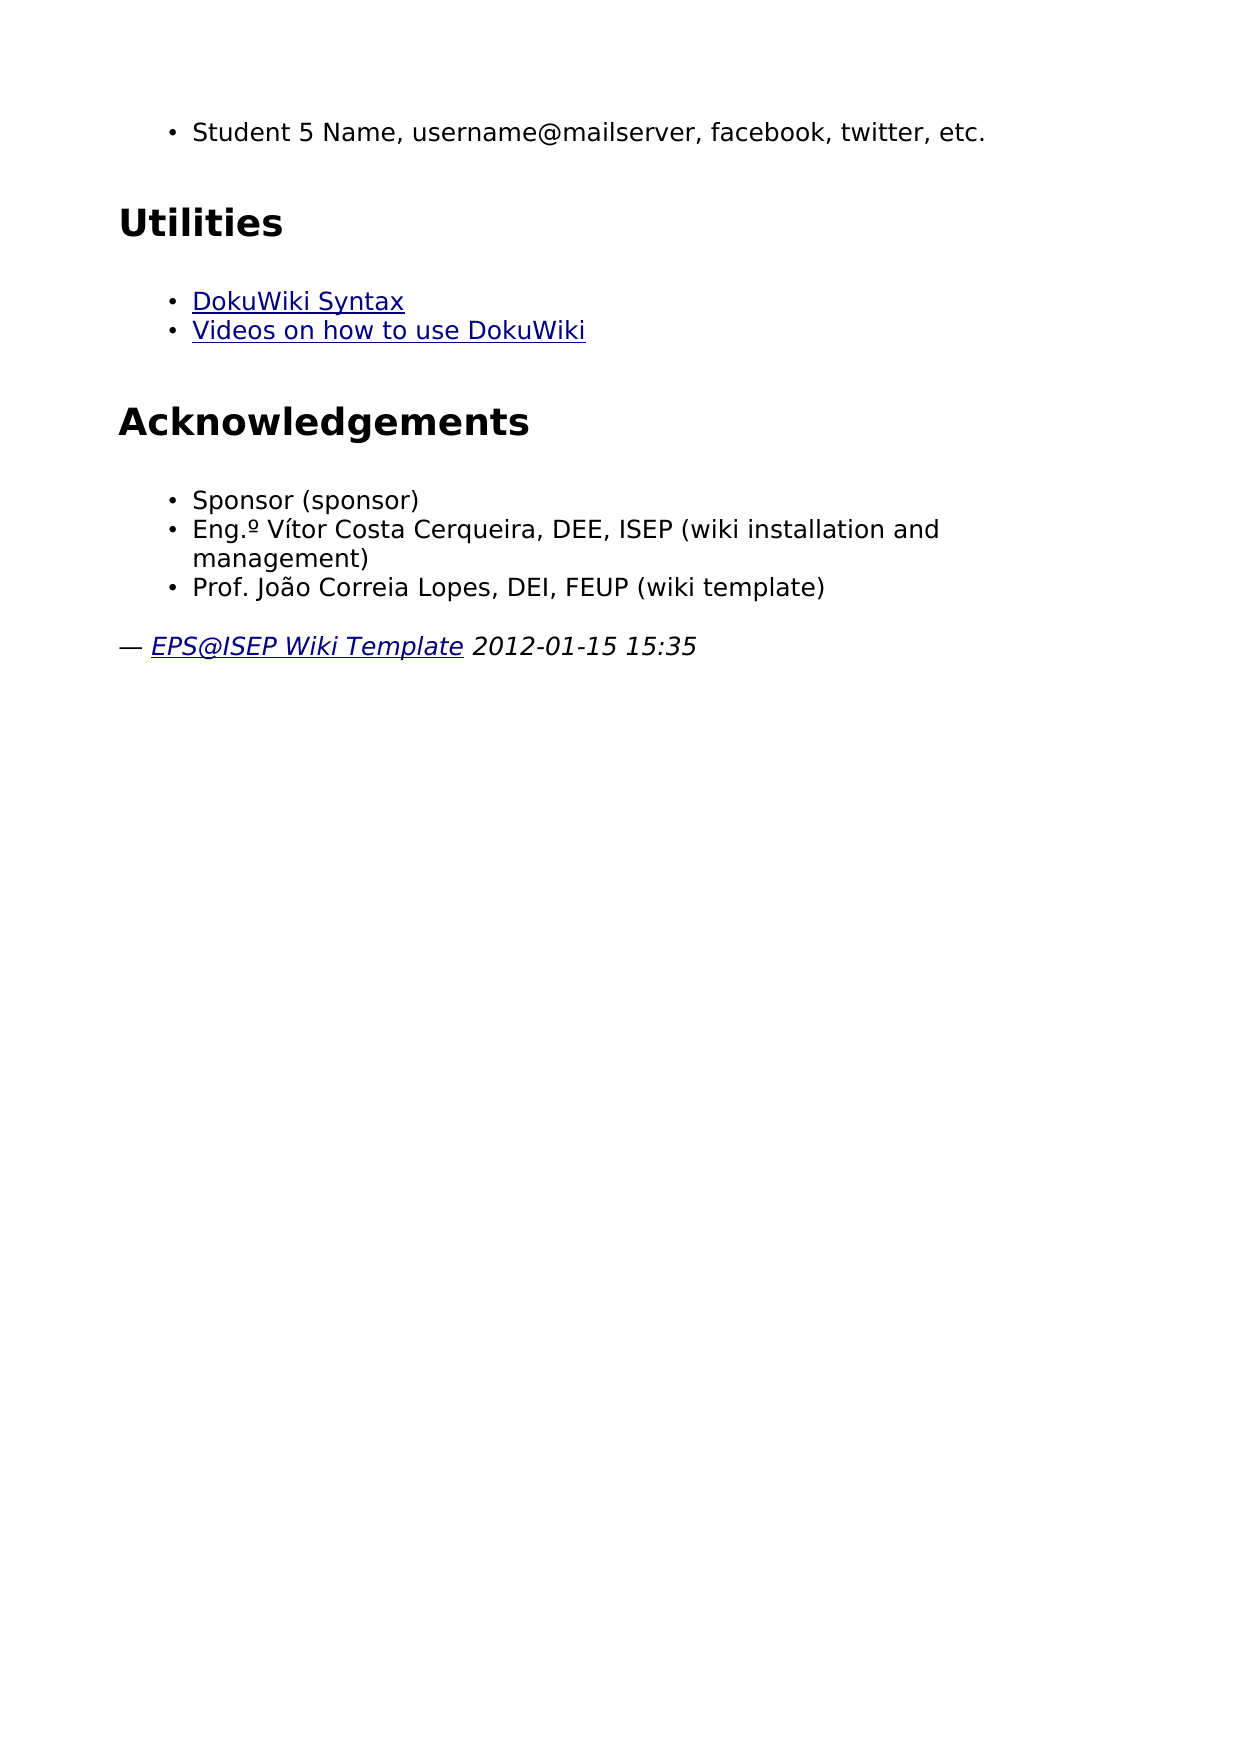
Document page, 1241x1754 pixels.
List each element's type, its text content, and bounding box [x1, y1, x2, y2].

list Eng.º Vítor Costa Cerqueira, DEE, ISEP (wiki installation and management) [177, 515, 1122, 573]
subtitle Utilities [118, 202, 1122, 245]
text — EPS@ISEP Wiki Template 2012-01-15 15:35 [118, 632, 1122, 661]
list Student 5 Name, username@mailserver, facebook, twitter, etc. [177, 118, 1122, 147]
list Sponsor (sponsor) [177, 486, 1122, 515]
subtitle Acknowledgements [118, 400, 1122, 444]
list Videos on how to use DokuWiki [177, 317, 1122, 346]
list Prof. João Correia Lopes, DEI, FEUP (wiki template) [177, 573, 1122, 602]
list DokuWiki Syntax [177, 287, 1122, 317]
